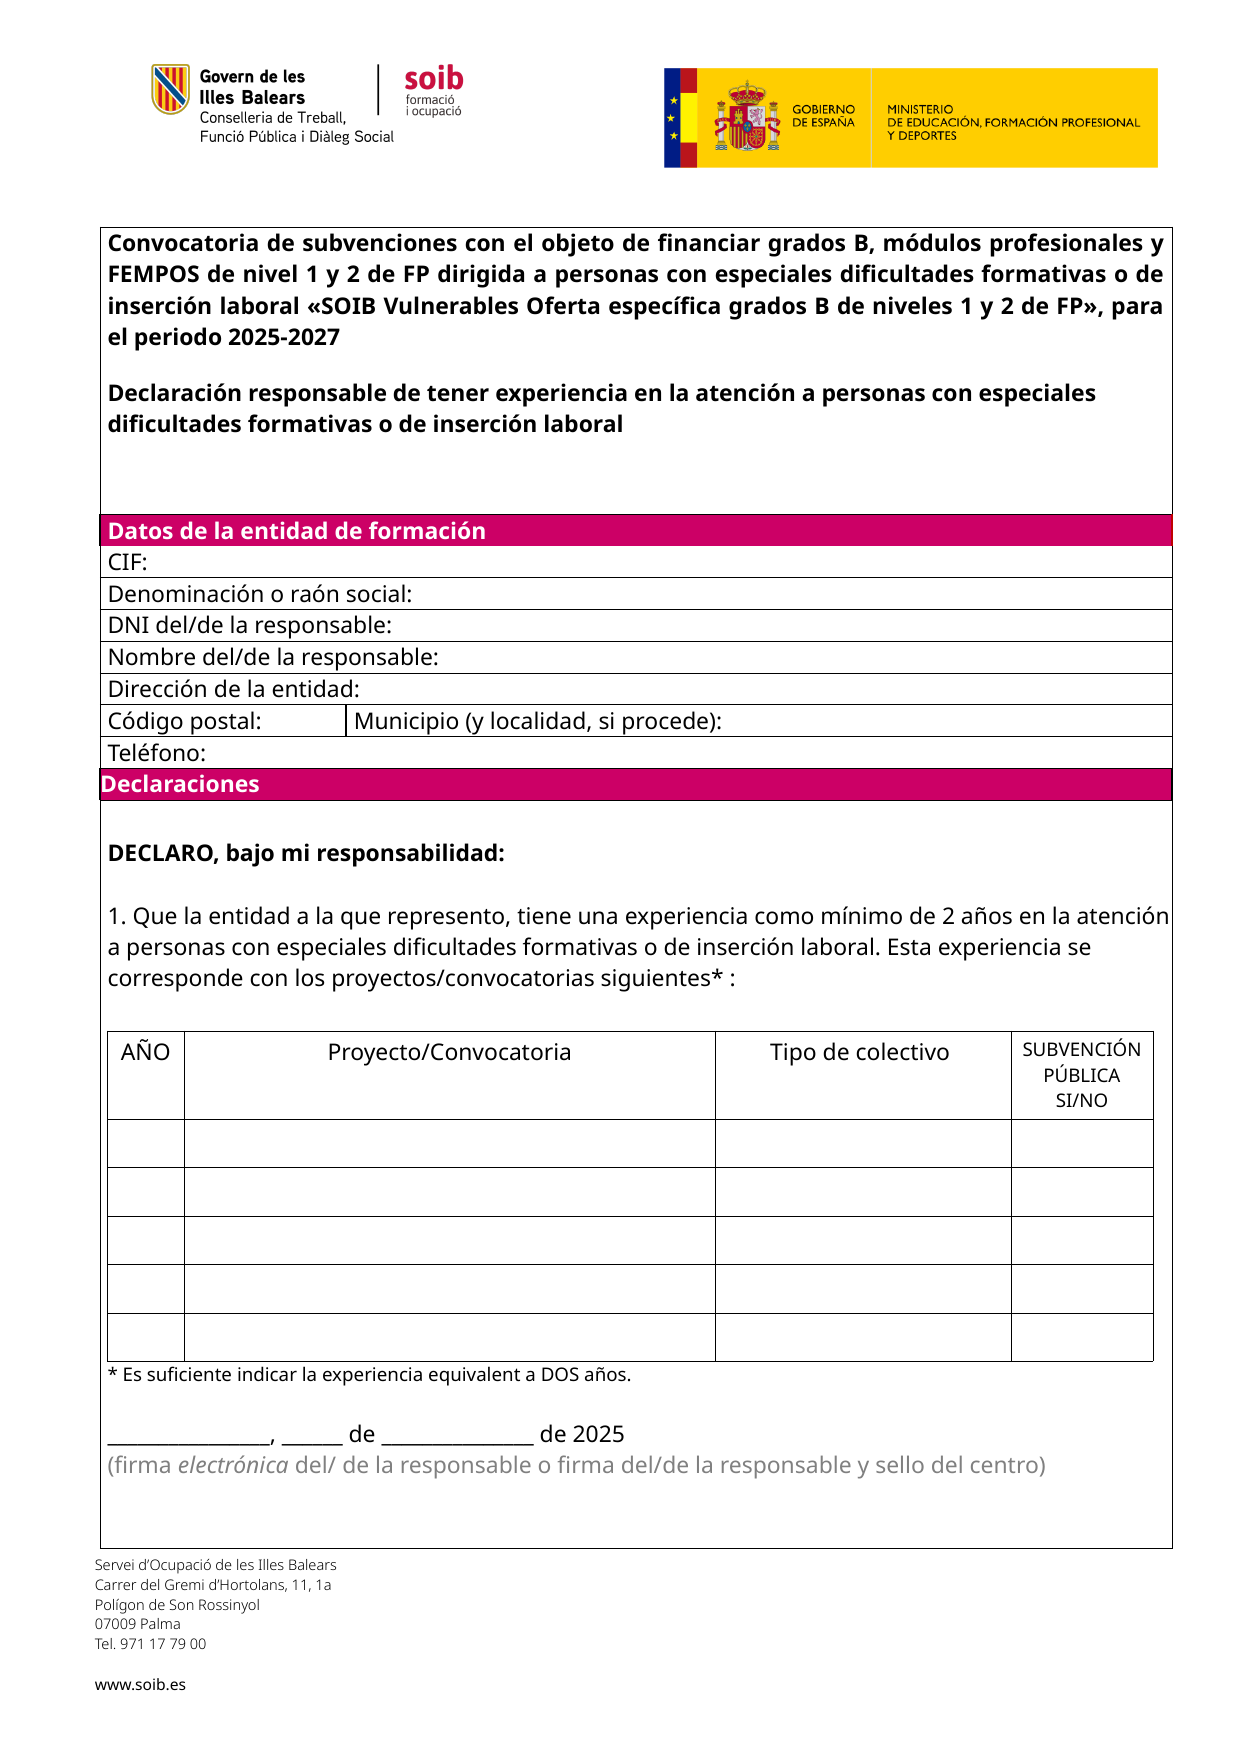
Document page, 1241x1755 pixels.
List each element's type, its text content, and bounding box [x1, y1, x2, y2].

table_cell Teléfono: [101, 737, 1172, 768]
table_cell [716, 1120, 1011, 1167]
table_cell [1012, 1217, 1153, 1264]
table_cell [1012, 1168, 1153, 1216]
table_header Tipo de colectivo [716, 1032, 1011, 1119]
table_cell DECLARO, bajo mi responsabilidad: 1. Que la entidad a la que represento, tiene una experiencia como mínimo de 2 años en la atención a personas con especiales dificultades formativas o de inserción laboral. Esta experiencia se corresponde con los proyectos/convocatorias siguientes* : * Es suficiente indicar la experiencia equivalent a DOS años. ________________, ______ de _______________ de 2025 (firma electrónica del/ de la responsable o firma del/de la responsable y sello del centro) [101, 801, 1172, 1548]
table_cell Municipio (y localidad, si procede): [347, 705, 1172, 736]
picture [121, 35, 493, 178]
table_cell DNI del/de la responsable: [101, 610, 1172, 641]
table_cell [716, 1217, 1011, 1264]
table_cell [185, 1265, 715, 1312]
table_cell [185, 1120, 715, 1167]
table_header AÑO [108, 1032, 184, 1119]
table_cell Denominación o raón social: [101, 578, 1172, 609]
table_cell Dirección de la entidad: [101, 674, 1172, 704]
table_cell [716, 1168, 1011, 1216]
table_cell Código postal: [101, 705, 345, 736]
table_cell [108, 1217, 184, 1264]
picture [661, 65, 1160, 170]
table_cell [108, 1168, 184, 1216]
table_header Convocatoria de subvenciones con el objeto de financiar grados B, módulos profesionales y FEMPOS de nivel 1 y 2 de FP dirigida a personas con especiales dificultades formativas o de inserción laboral «SOIB Vulnerables Oferta específica grados B de niveles 1 y 2 de FP», para el periodo 2025-2027 Declaración responsable de tener experiencia en la atención a personas con especiales dificultades formativas o de inserción laboral [101, 228, 1172, 514]
table_cell [716, 1265, 1011, 1312]
table_cell [108, 1314, 184, 1361]
table_cell [1012, 1265, 1153, 1312]
table_cell [185, 1314, 715, 1361]
table_cell [1012, 1120, 1153, 1167]
table_cell Nombre del/de la responsable: [101, 642, 1172, 673]
table_cell [185, 1217, 715, 1264]
table_cell [108, 1120, 184, 1167]
table_cell [716, 1314, 1011, 1361]
table_header SUBVENCIÓN PÚBLICA SI/NO [1012, 1032, 1153, 1119]
table_header Proyecto/Convocatoria [185, 1032, 715, 1119]
table_cell [1012, 1314, 1153, 1361]
table_cell CIF: [101, 546, 1172, 577]
table_cell [185, 1168, 715, 1216]
table_cell [108, 1265, 184, 1312]
